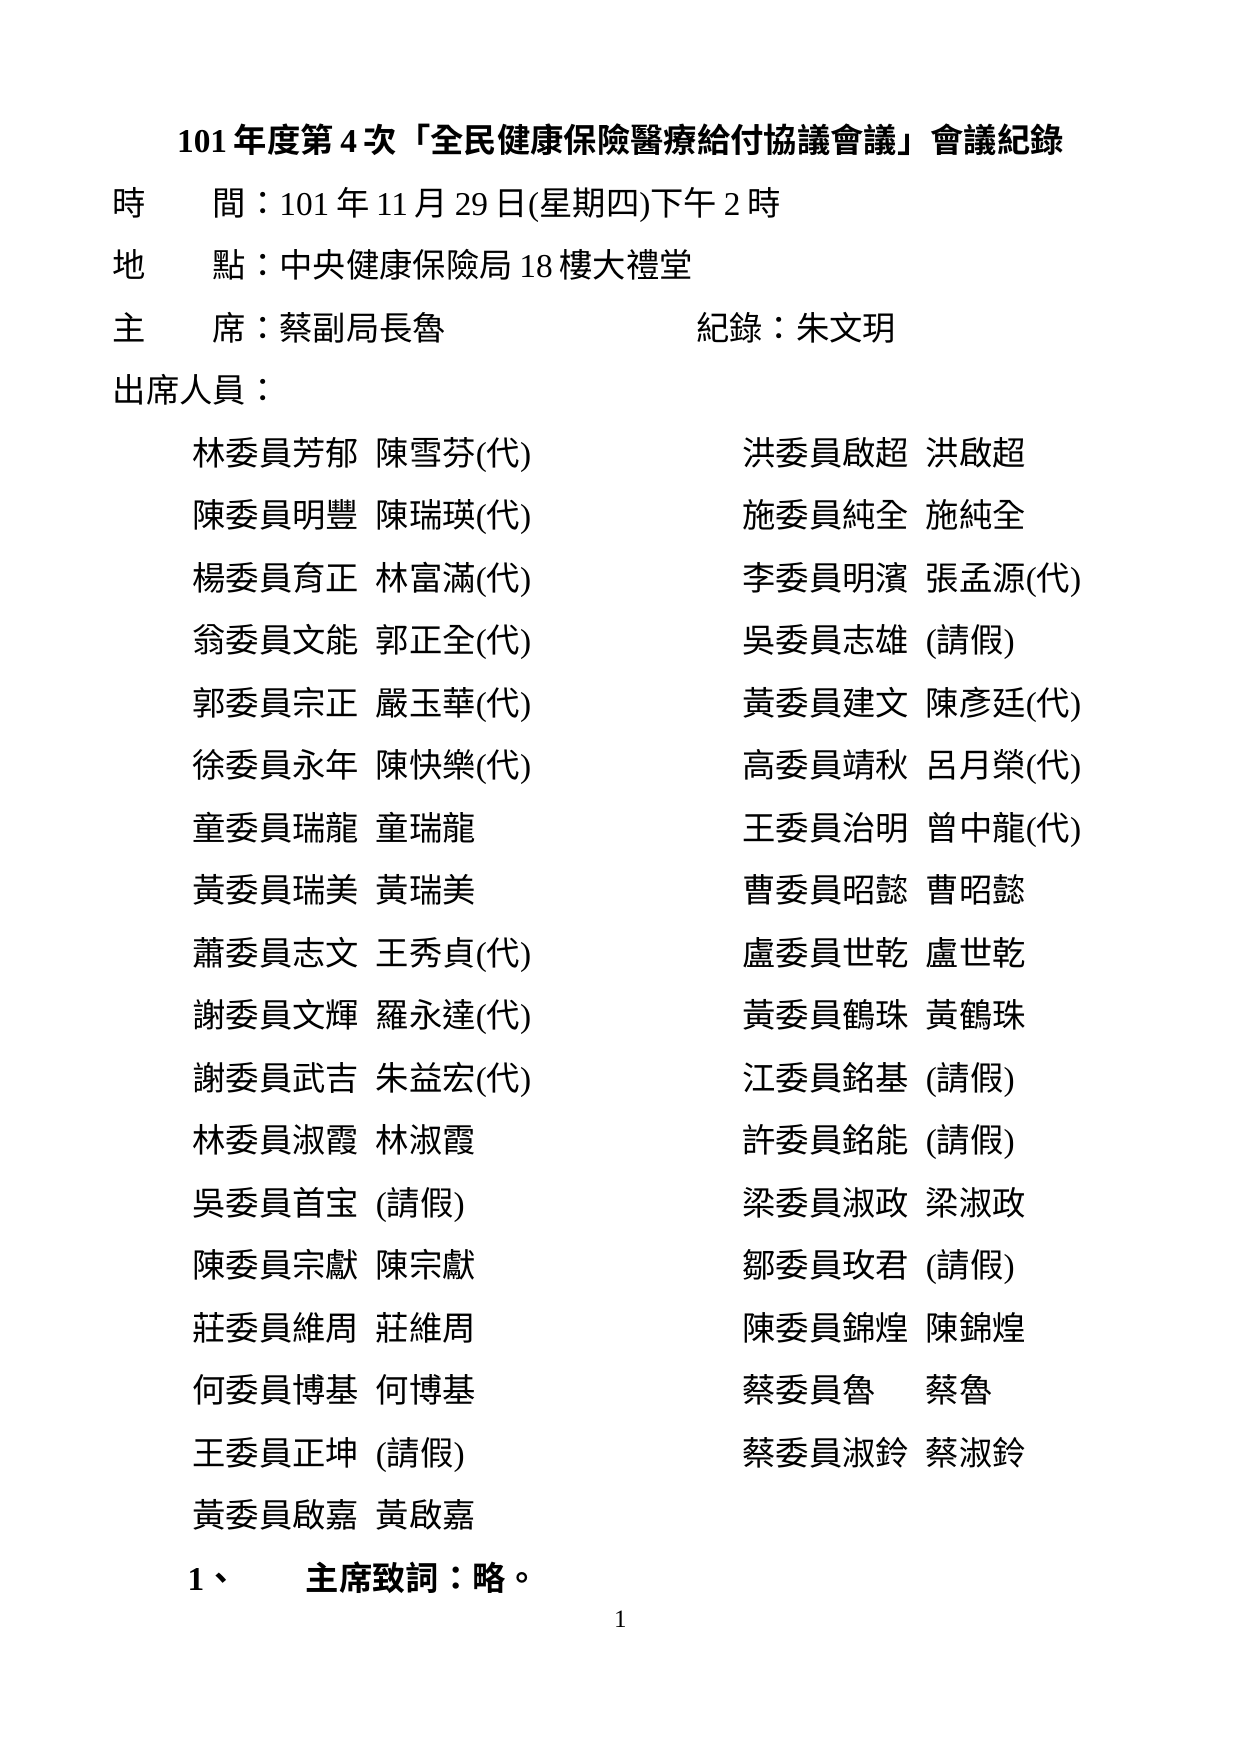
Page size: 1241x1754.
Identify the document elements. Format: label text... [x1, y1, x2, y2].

table_cell 張孟源(代) [923, 534, 1106, 596]
table_cell (請假) [923, 1221, 1106, 1284]
text 時 間：101年11月29日(星期四)下午2時 [112, 159, 1128, 221]
table_cell 陳委員錦煌 [739, 1284, 923, 1346]
table_cell 王委員治明 [739, 784, 923, 846]
table_cell [1106, 971, 1240, 1034]
table_cell 林委員淑霞 [189, 1096, 373, 1159]
table_cell 陳委員明豐 [189, 471, 373, 534]
table_cell 謝委員文輝 [189, 971, 373, 1034]
table_cell 林淑霞 [373, 1096, 556, 1159]
table_cell [1106, 1034, 1240, 1096]
table_cell 曾中龍(代) [923, 784, 1106, 846]
table_cell 施委員純全 [739, 471, 923, 534]
table_cell 蔡魯 [923, 1346, 1106, 1409]
table_cell [1106, 1409, 1240, 1471]
table_cell 江委員銘基 [739, 1034, 923, 1096]
table_cell 蔡委員魯 [739, 1346, 923, 1409]
table_cell 翁委員文能 [189, 596, 373, 659]
table_cell 鄒委員玫君 [739, 1221, 923, 1284]
table_header [1106, 409, 1240, 471]
table_cell [1106, 659, 1240, 721]
table_header [556, 409, 739, 471]
table_cell [556, 1346, 739, 1409]
table_cell [556, 1159, 739, 1221]
table_cell 黃啟嘉 [373, 1471, 556, 1534]
table_cell 陳瑞瑛(代) [373, 471, 556, 534]
table_cell 呂月榮(代) [923, 721, 1106, 784]
table_cell 嚴玉華(代) [373, 659, 556, 721]
table_header 洪啟超 [923, 409, 1106, 471]
list 主席致詞：略。 [187, 1534, 1128, 1596]
table_cell [1106, 1284, 1240, 1346]
table_header 洪委員啟超 [739, 409, 923, 471]
table_cell 黃瑞美 [373, 846, 556, 909]
table_cell [739, 1471, 923, 1534]
table_cell (請假) [923, 1096, 1106, 1159]
table_cell [1106, 909, 1240, 971]
table_cell [556, 971, 739, 1034]
table_cell 蔡委員淑鈴 [739, 1409, 923, 1471]
table_cell [556, 471, 739, 534]
table_cell (請假) [923, 596, 1106, 659]
text 地 點：中央健康保險局18樓大禮堂 [112, 221, 1128, 284]
table_cell 蔡淑鈴 [923, 1409, 1106, 1471]
table_cell [1106, 1221, 1240, 1284]
table_cell [556, 784, 739, 846]
table_cell [1106, 846, 1240, 909]
table_header 陳雪芬(代) [373, 409, 556, 471]
table_cell (請假) [373, 1159, 556, 1221]
table_cell 何博基 [373, 1346, 556, 1409]
table_cell 楊委員育正 [189, 534, 373, 596]
table_cell [1106, 596, 1240, 659]
text 主 席：蔡副局長魯 紀錄：朱文玥 [113, 284, 1128, 346]
table_cell [556, 1034, 739, 1096]
table_cell 高委員靖秋 [739, 721, 923, 784]
table_cell [923, 1471, 1106, 1534]
table_cell 吳委員志雄 [739, 596, 923, 659]
text 出席人員： [113, 346, 1128, 409]
table_cell 羅永達(代) [373, 971, 556, 1034]
table_cell [1106, 1346, 1240, 1409]
table_cell [556, 846, 739, 909]
table_cell 梁淑政 [923, 1159, 1106, 1221]
table_cell 林富滿(代) [373, 534, 556, 596]
table_cell 黃委員建文 [739, 659, 923, 721]
table_cell 黃委員啟嘉 [189, 1471, 373, 1534]
table_cell 朱益宏(代) [373, 1034, 556, 1096]
table_cell 李委員明濱 [739, 534, 923, 596]
table_cell 許委員銘能 [739, 1096, 923, 1159]
table_cell [1106, 1159, 1240, 1221]
table_cell 曹昭懿 [923, 846, 1106, 909]
table_cell (請假) [373, 1409, 556, 1471]
table_cell 何委員博基 [189, 1346, 373, 1409]
table_cell 莊委員維周 [189, 1284, 373, 1346]
table_cell [1106, 471, 1240, 534]
table_cell 蕭委員志文 [189, 909, 373, 971]
table_cell [556, 1409, 739, 1471]
table_cell [1106, 721, 1240, 784]
table_cell 王委員正坤 [189, 1409, 373, 1471]
table_cell 施純全 [923, 471, 1106, 534]
table_cell [1106, 534, 1240, 596]
table_cell 王秀貞(代) [373, 909, 556, 971]
table_cell [556, 721, 739, 784]
table_cell 郭正全(代) [373, 596, 556, 659]
table_cell 黃委員瑞美 [189, 846, 373, 909]
table_cell [556, 1284, 739, 1346]
table_cell [556, 534, 739, 596]
table_cell 郭委員宗正 [189, 659, 373, 721]
table_cell (請假) [923, 1034, 1106, 1096]
table_cell [556, 1471, 739, 1534]
table_cell 黃委員鶴珠 [739, 971, 923, 1034]
table_cell 童委員瑞龍 [189, 784, 373, 846]
table_cell [556, 1221, 739, 1284]
table_cell 謝委員武吉 [189, 1034, 373, 1096]
table_cell 陳彥廷(代) [923, 659, 1106, 721]
table_cell [1106, 1471, 1240, 1534]
table_cell [556, 909, 739, 971]
table_cell 陳委員宗獻 [189, 1221, 373, 1284]
table_cell [556, 596, 739, 659]
table_cell [1106, 784, 1240, 846]
table_cell [556, 659, 739, 721]
table_cell 陳宗獻 [373, 1221, 556, 1284]
table_cell 童瑞龍 [373, 784, 556, 846]
table_cell 徐委員永年 [189, 721, 373, 784]
table_cell 陳快樂(代) [373, 721, 556, 784]
table_cell 黃鶴珠 [923, 971, 1106, 1034]
table_cell 盧委員世乾 [739, 909, 923, 971]
text 101年度第4次「全民健康保險醫療給付協議會議」會議紀錄 [112, 96, 1128, 159]
table_cell 曹委員昭懿 [739, 846, 923, 909]
table_cell 吳委員首宝 [189, 1159, 373, 1221]
table_cell 梁委員淑政 [739, 1159, 923, 1221]
table_cell 莊維周 [373, 1284, 556, 1346]
table_cell [1106, 1096, 1240, 1159]
table_cell [556, 1096, 739, 1159]
table_cell 陳錦煌 [923, 1284, 1106, 1346]
table_header 林委員芳郁 [189, 409, 373, 471]
table_cell 盧世乾 [923, 909, 1106, 971]
